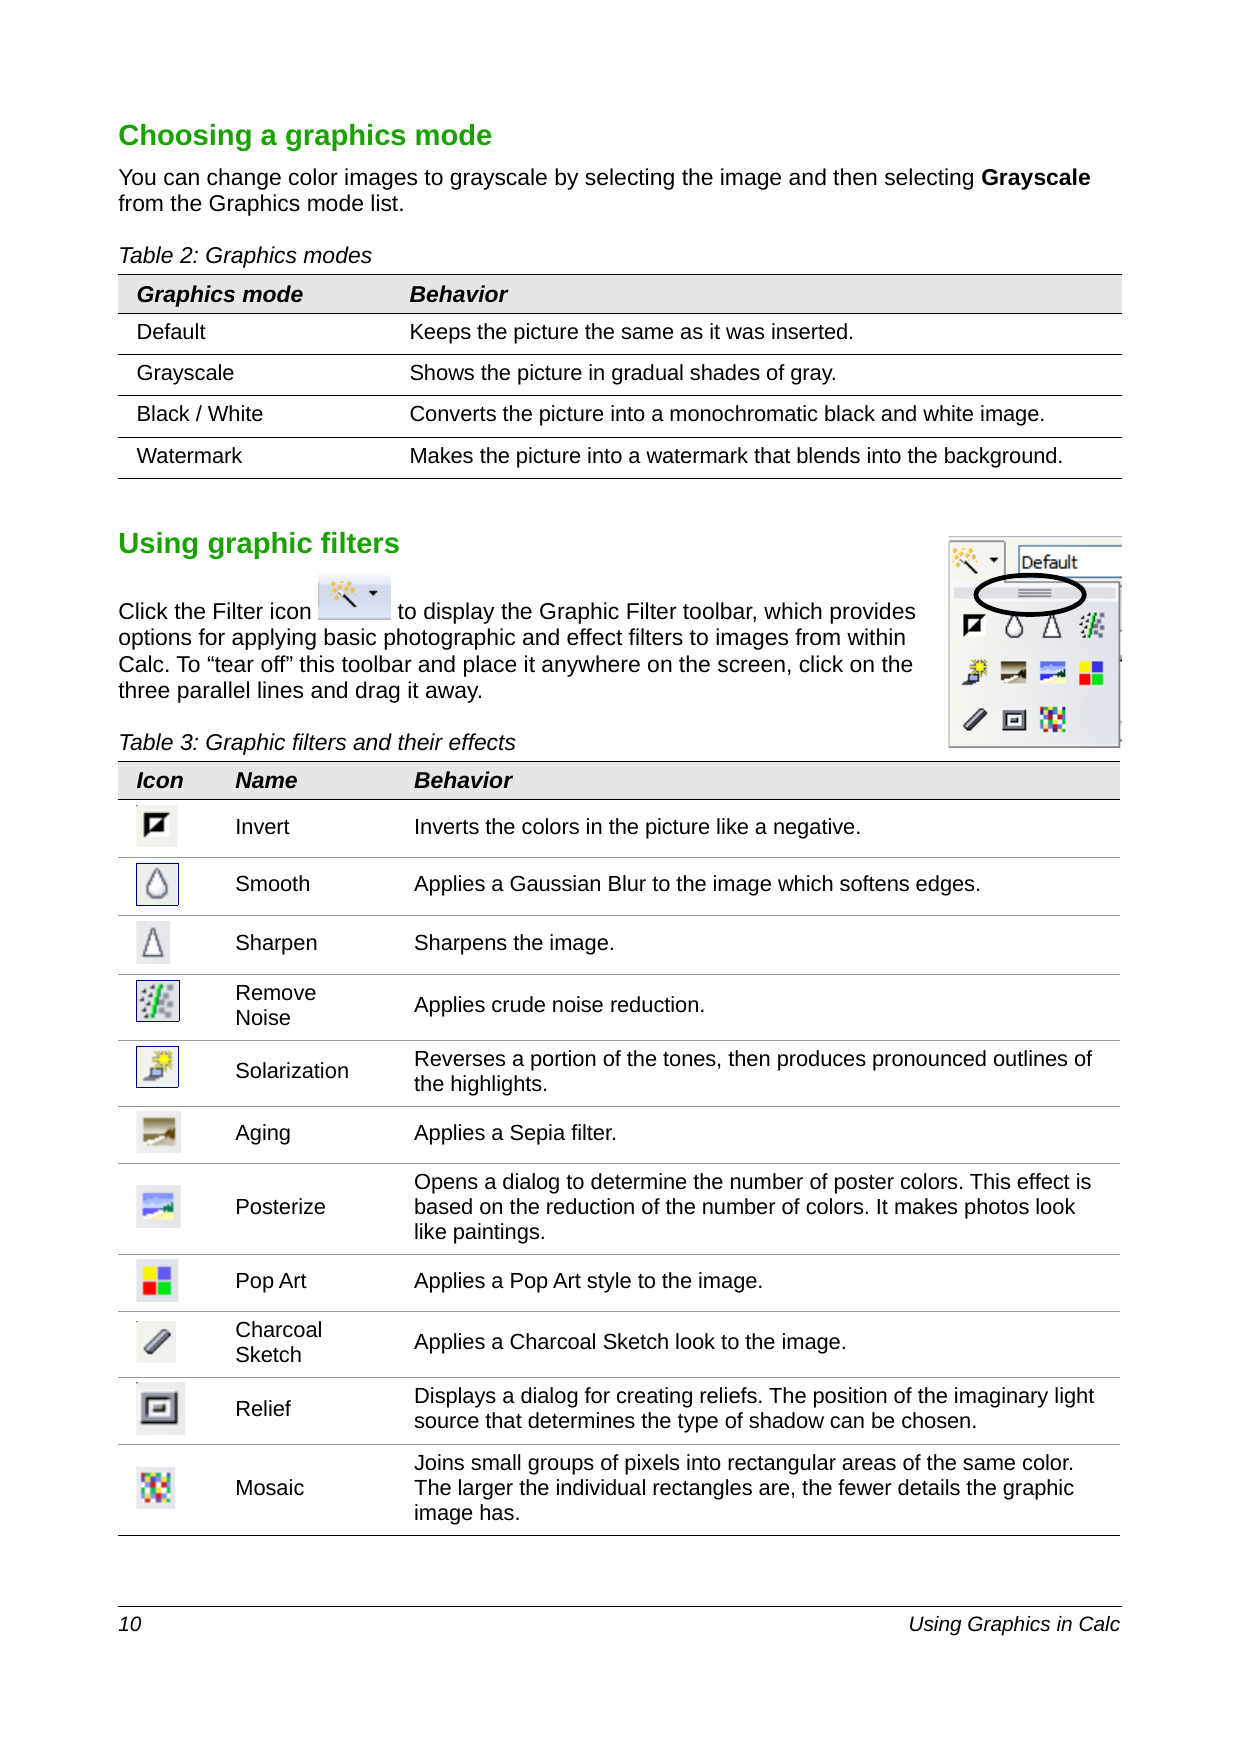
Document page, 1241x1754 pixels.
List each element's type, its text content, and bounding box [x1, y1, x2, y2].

table_header Name [217, 762, 396, 799]
table_cell Applies a Gaussian Blur to the image which softens edges. [396, 858, 1120, 915]
table_cell Makes the picture into a watermark that blends into the background. [391, 438, 1122, 478]
table_cell [118, 975, 217, 1040]
table_cell Applies a Pop Art style to the image. [396, 1255, 1120, 1311]
table_cell [118, 858, 217, 915]
table_cell Applies a Sepia filter. [396, 1107, 1120, 1163]
picture [136, 805, 178, 847]
picture [137, 864, 178, 905]
table_cell [118, 916, 217, 974]
table_header Behavior [396, 762, 1120, 799]
table_cell Black / White [118, 396, 391, 436]
table_cell Smooth [217, 858, 396, 915]
table_cell [118, 1107, 217, 1163]
picture [136, 1382, 186, 1435]
table_cell Opens a dialog to determine the number of poster colors. This effect is based on the reduction of the number of colors. It makes photos look like paintings. [396, 1164, 1120, 1254]
table_header Icon [118, 762, 217, 799]
table_header Behavior [391, 275, 1122, 313]
picture [318, 572, 392, 620]
picture [137, 1047, 178, 1087]
table_cell Keeps the picture the same as it was inserted. [391, 314, 1122, 354]
table_cell Default [118, 314, 391, 354]
table_cell Sharpen [217, 916, 396, 974]
table_cell [118, 1041, 217, 1106]
picture [136, 1111, 182, 1153]
table_cell Shows the picture in gradual shades of gray. [391, 355, 1122, 395]
table_cell Applies crude noise reduction. [396, 975, 1120, 1040]
table_cell Remove Noise [217, 975, 396, 1040]
table_cell Charcoal Sketch [217, 1312, 396, 1377]
table_cell Watermark [118, 438, 391, 478]
table_cell Pop Art [217, 1255, 396, 1311]
table_header Graphics mode [118, 275, 391, 313]
table_cell Mosaic [217, 1445, 396, 1535]
table_cell Applies a Charcoal Sketch look to the image. [396, 1312, 1120, 1377]
subtitle Using graphic filters [118, 526, 1122, 560]
picture [136, 921, 170, 964]
text Table 3: Graphic filters and their effects [118, 728, 1122, 755]
table_cell Converts the picture into a monochromatic black and white image. [391, 396, 1122, 436]
table_cell [118, 1378, 217, 1444]
text You can change color images to grayscale by selecting the image and then selecting Grayscale from the Graphics mode list. [118, 164, 1122, 217]
table_cell [118, 1312, 217, 1377]
table_cell Inverts the colors in the picture like a negative. [396, 800, 1120, 857]
table_cell Aging [217, 1107, 396, 1163]
table_cell Relief [217, 1378, 396, 1444]
picture [136, 1321, 176, 1363]
subtitle Choosing a graphics mode [118, 118, 1122, 152]
text Table 2: Graphics modes [118, 242, 1122, 268]
table_cell Reverses a portion of the tones, then produces pronounced outlines of the highlights. [396, 1041, 1120, 1106]
table_cell Solarization [217, 1041, 396, 1106]
table_cell [118, 1164, 217, 1254]
table_cell Displays a dialog for creating reliefs. The position of the imaginary light source that determines the type of shadow can be chosen. [396, 1378, 1120, 1444]
table_cell Joins small groups of pixels into rectangular areas of the same color. The larger the individual rectangles are, the fewer details the graphic image has. [396, 1445, 1120, 1535]
table_cell Grayscale [118, 355, 391, 395]
picture [136, 1259, 179, 1302]
table_cell Posterize [217, 1164, 396, 1254]
table_cell Sharpens the image. [396, 916, 1120, 974]
picture [136, 1467, 176, 1509]
picture [948, 536, 1122, 748]
table_cell Invert [217, 800, 396, 857]
table_cell [118, 800, 217, 857]
picture [137, 981, 179, 1021]
text Click the Filter icon to display the Graphic Filter toolbar, which provides options for applying basic photographic and effect filters to images from within Calc. To “tear off” this toolbar and place it anywhere on the screen, click on the three parallel lines and drag it away. [118, 572, 948, 703]
table_cell [118, 1255, 217, 1311]
picture [136, 1185, 181, 1228]
table_cell [118, 1445, 217, 1535]
